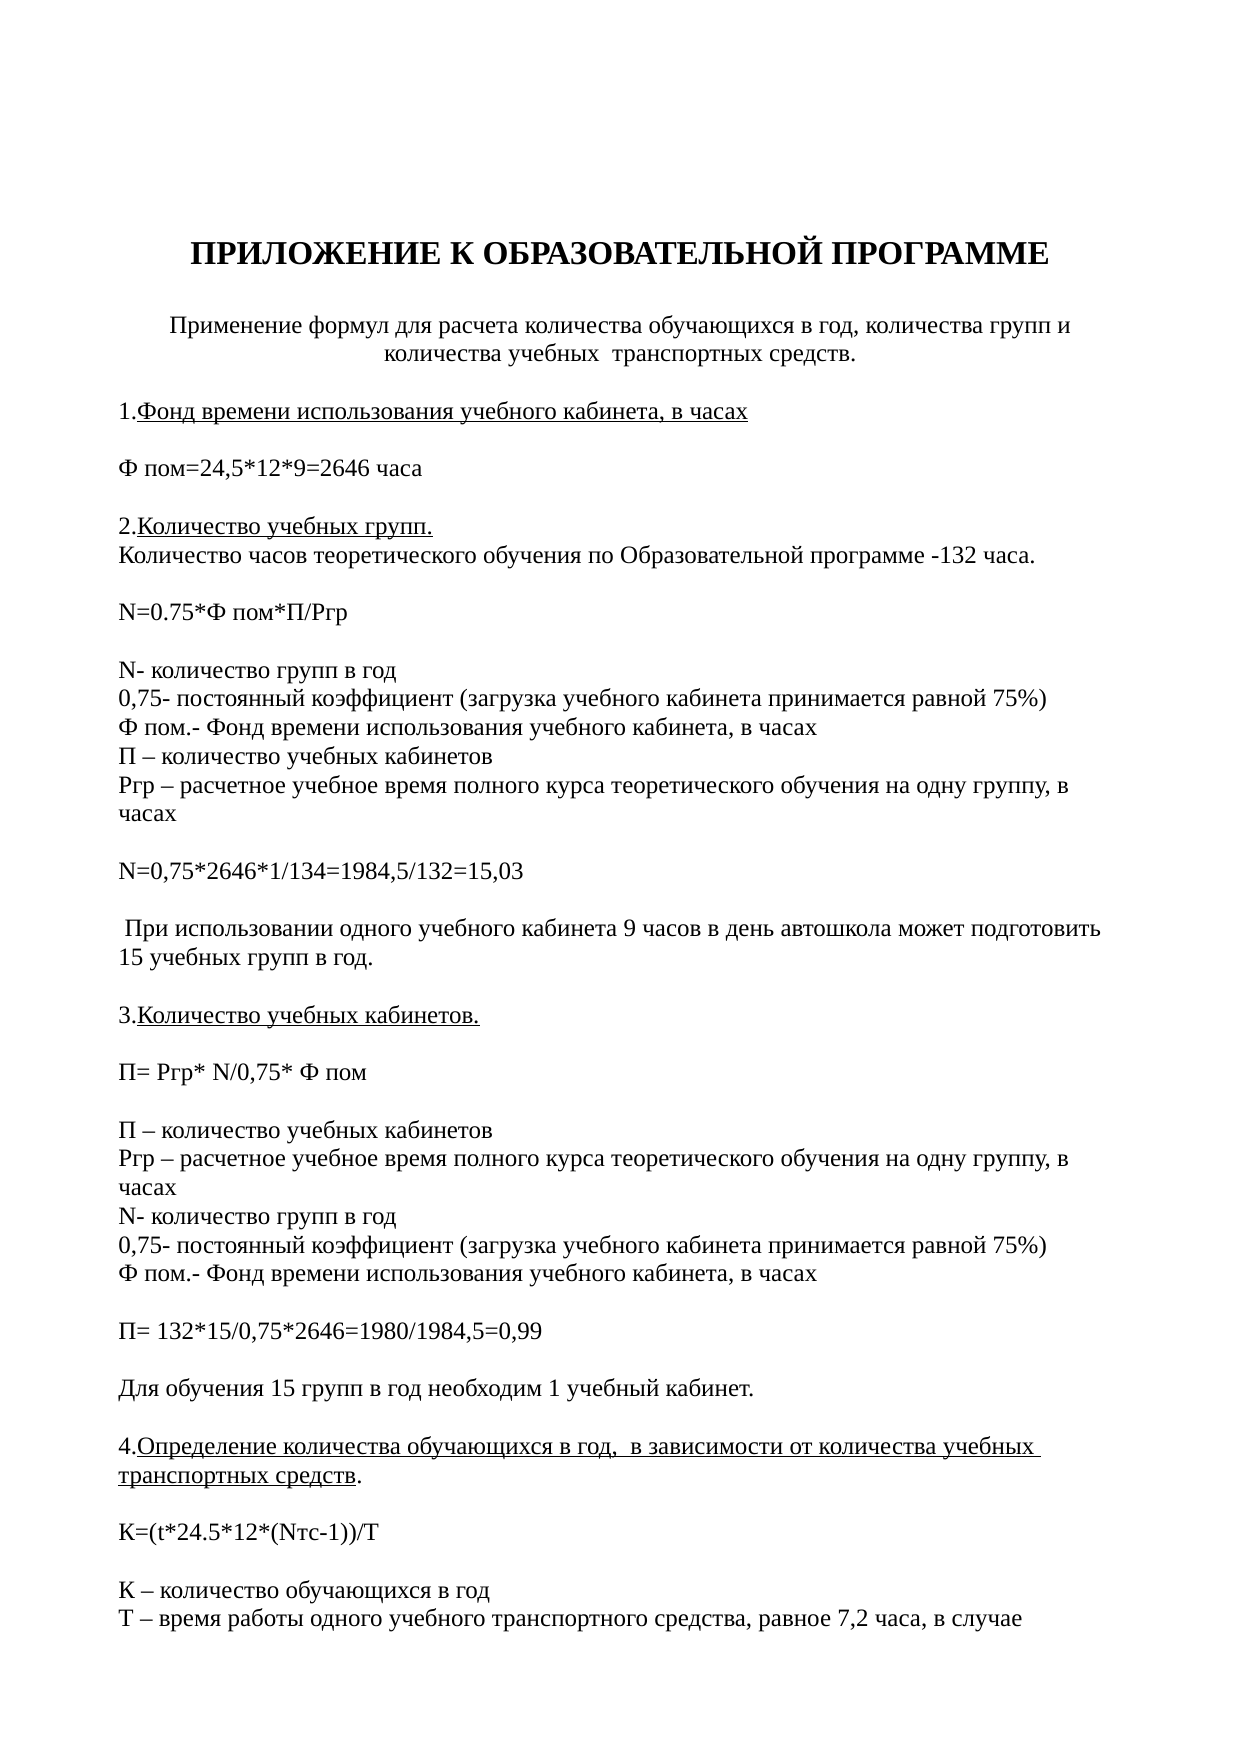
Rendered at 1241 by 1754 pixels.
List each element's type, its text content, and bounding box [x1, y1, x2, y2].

list Фонд времени использования учебного кабинета, в часах [118, 396, 1122, 425]
text К=(t*24.5*12*(Nтс-1))/Т [118, 1517, 1122, 1546]
text ПРИЛОЖЕНИЕ К ОБРАЗОВАТЕЛЬНОЙ ПРОГРАММЕ [118, 233, 1122, 271]
list Количество учебных кабинетов. [118, 1000, 1122, 1028]
list Количество учебных групп. [118, 511, 1122, 540]
text N- количество групп в год [118, 655, 1122, 683]
text Для обучения 15 групп в год необходим 1 учебный кабинет. [118, 1373, 1122, 1402]
text Ф пом.- Фонд времени использования учебного кабинета, в часах [118, 712, 1122, 741]
list Определение количества обучающихся в год, в зависимости от количества учебных транспортных средств. [118, 1431, 1122, 1488]
text Ф пом=24,5*12*9=2646 часа [118, 453, 1122, 482]
text 0,75- постоянный коэффициент (загрузка учебного кабинета принимается равной 75%) [118, 1230, 1122, 1258]
text П – количество учебных кабинетов [118, 741, 1122, 770]
text П= 132*15/0,75*2646=1980/1984,5=0,99 [118, 1316, 1122, 1345]
text При использовании одного учебного кабинета 9 часов в день автошкола может подготовить 15 учебных групп в год. [118, 913, 1122, 971]
text Ф пом.- Фонд времени использования учебного кабинета, в часах [118, 1258, 1122, 1287]
text N=0,75*2646*1/134=1984,5/132=15,03 [118, 856, 1122, 885]
text Применение формул для расчета количества обучающихся в год, количества групп и количества учебных транспортных средств. [118, 310, 1122, 367]
text П – количество учебных кабинетов [118, 1115, 1122, 1143]
text К – количество обучающихся в год [118, 1575, 1122, 1603]
text N=0.75*Ф пом*П/Ргр [118, 597, 1122, 626]
text 0,75- постоянный коэффициент (загрузка учебного кабинета принимается равной 75%) [118, 683, 1122, 712]
text Ргр – расчетное учебное время полного курса теоретического обучения на одну группу, в часах [118, 770, 1122, 827]
text N- количество групп в год [118, 1201, 1122, 1230]
text Количество часов теоретического обучения по Образовательной программе -132 часа. [118, 540, 1122, 568]
text T – время работы одного учебного транспортного средства, равное 7,2 часа, в случае [118, 1603, 1122, 1632]
text П= Ргр* N/0,75* Ф пом [118, 1057, 1122, 1086]
text Ргр – расчетное учебное время полного курса теоретического обучения на одну группу, в часах [118, 1143, 1122, 1201]
